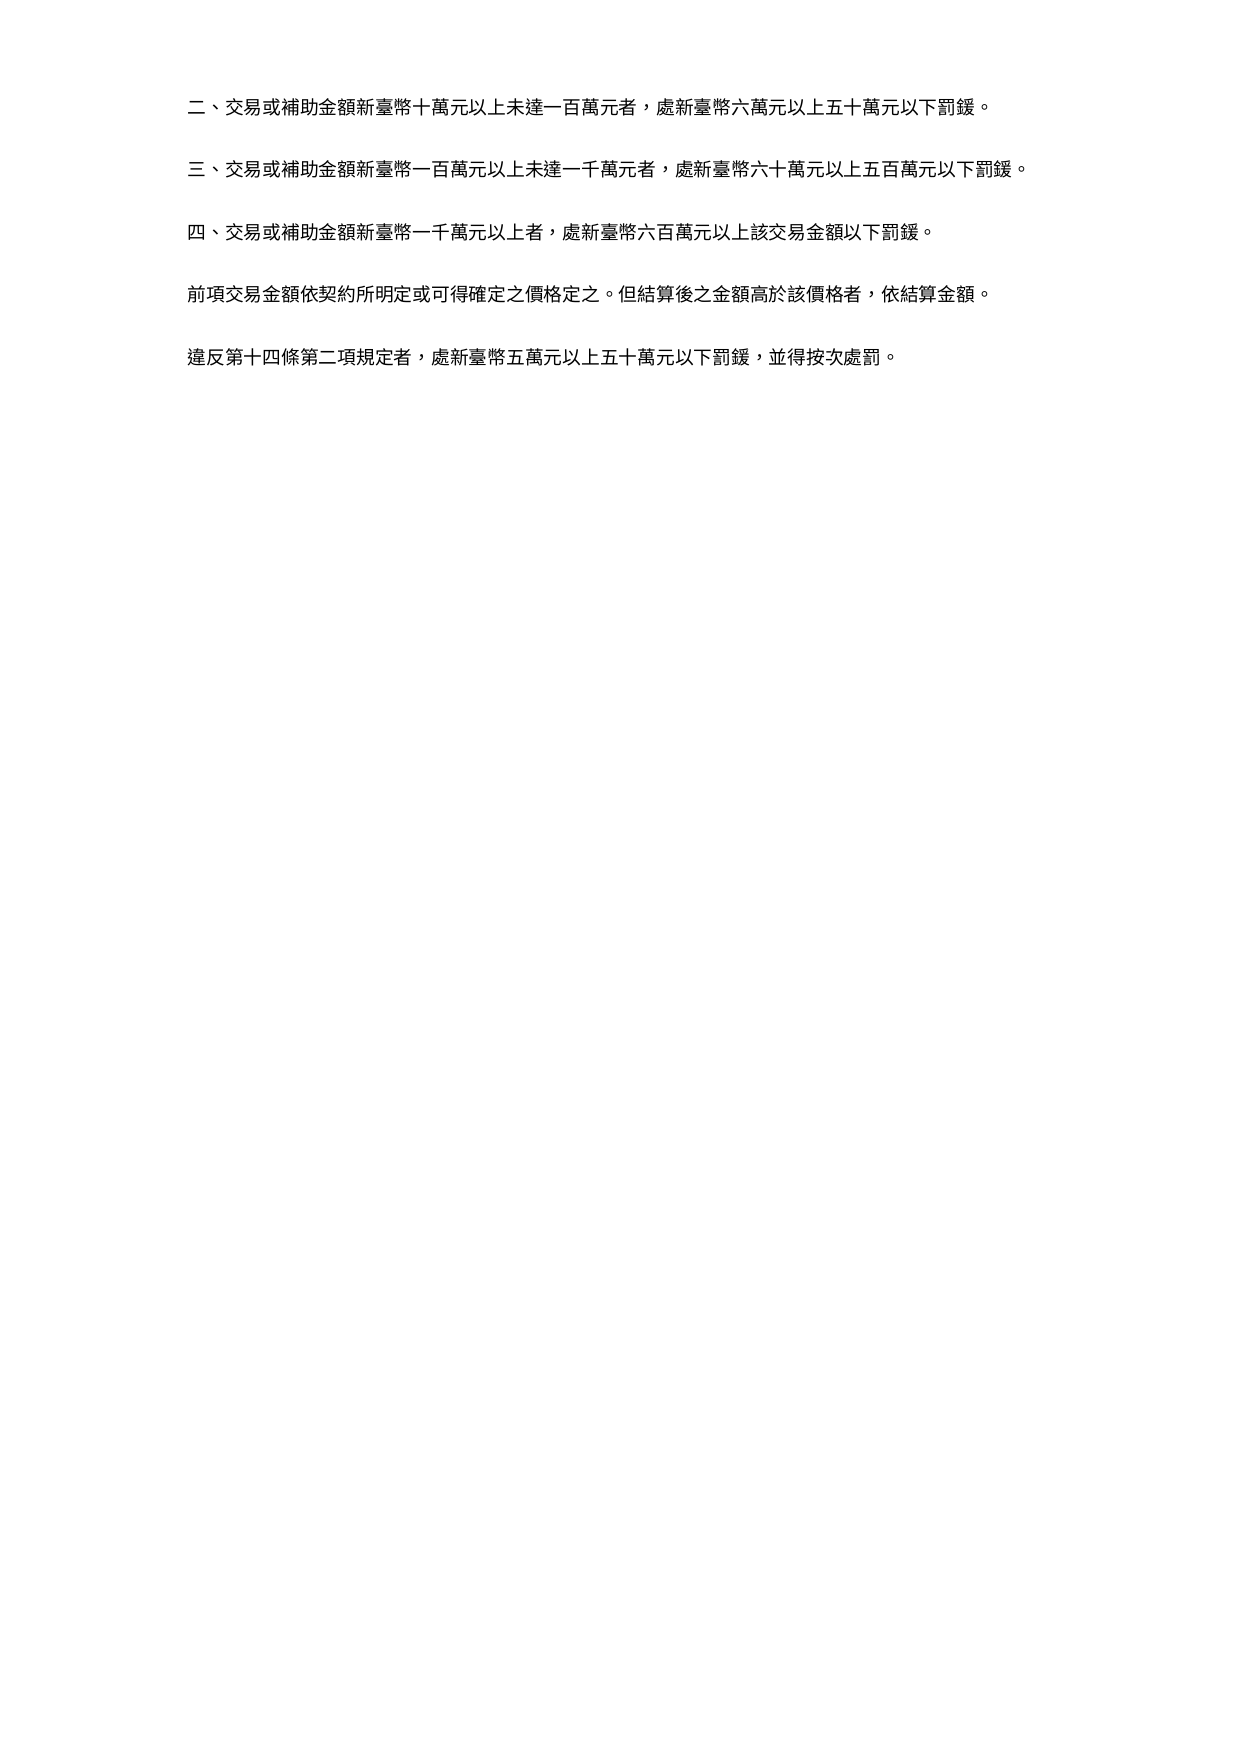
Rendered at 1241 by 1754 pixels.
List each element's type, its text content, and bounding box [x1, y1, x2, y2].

text 三、交易或補助金額新臺幣一百萬元以上未達一千萬元者，處新臺幣六十萬元以上五百萬元以下罰鍰。 [187, 127, 1053, 189]
text 違反第十四條第二項規定者，處新臺幣五萬元以上五十萬元以下罰鍰，並得按次處罰。 [187, 314, 1053, 377]
text 二、交易或補助金額新臺幣十萬元以上未達一百萬元者，處新臺幣六萬元以上五十萬元以下罰鍰。 [187, 64, 1053, 127]
text 前項交易金額依契約所明定或可得確定之價格定之。但結算後之金額高於該價格者，依結算金額。 [187, 252, 1053, 314]
text 四、交易或補助金額新臺幣一千萬元以上者，處新臺幣六百萬元以上該交易金額以下罰鍰。 [187, 189, 1053, 252]
